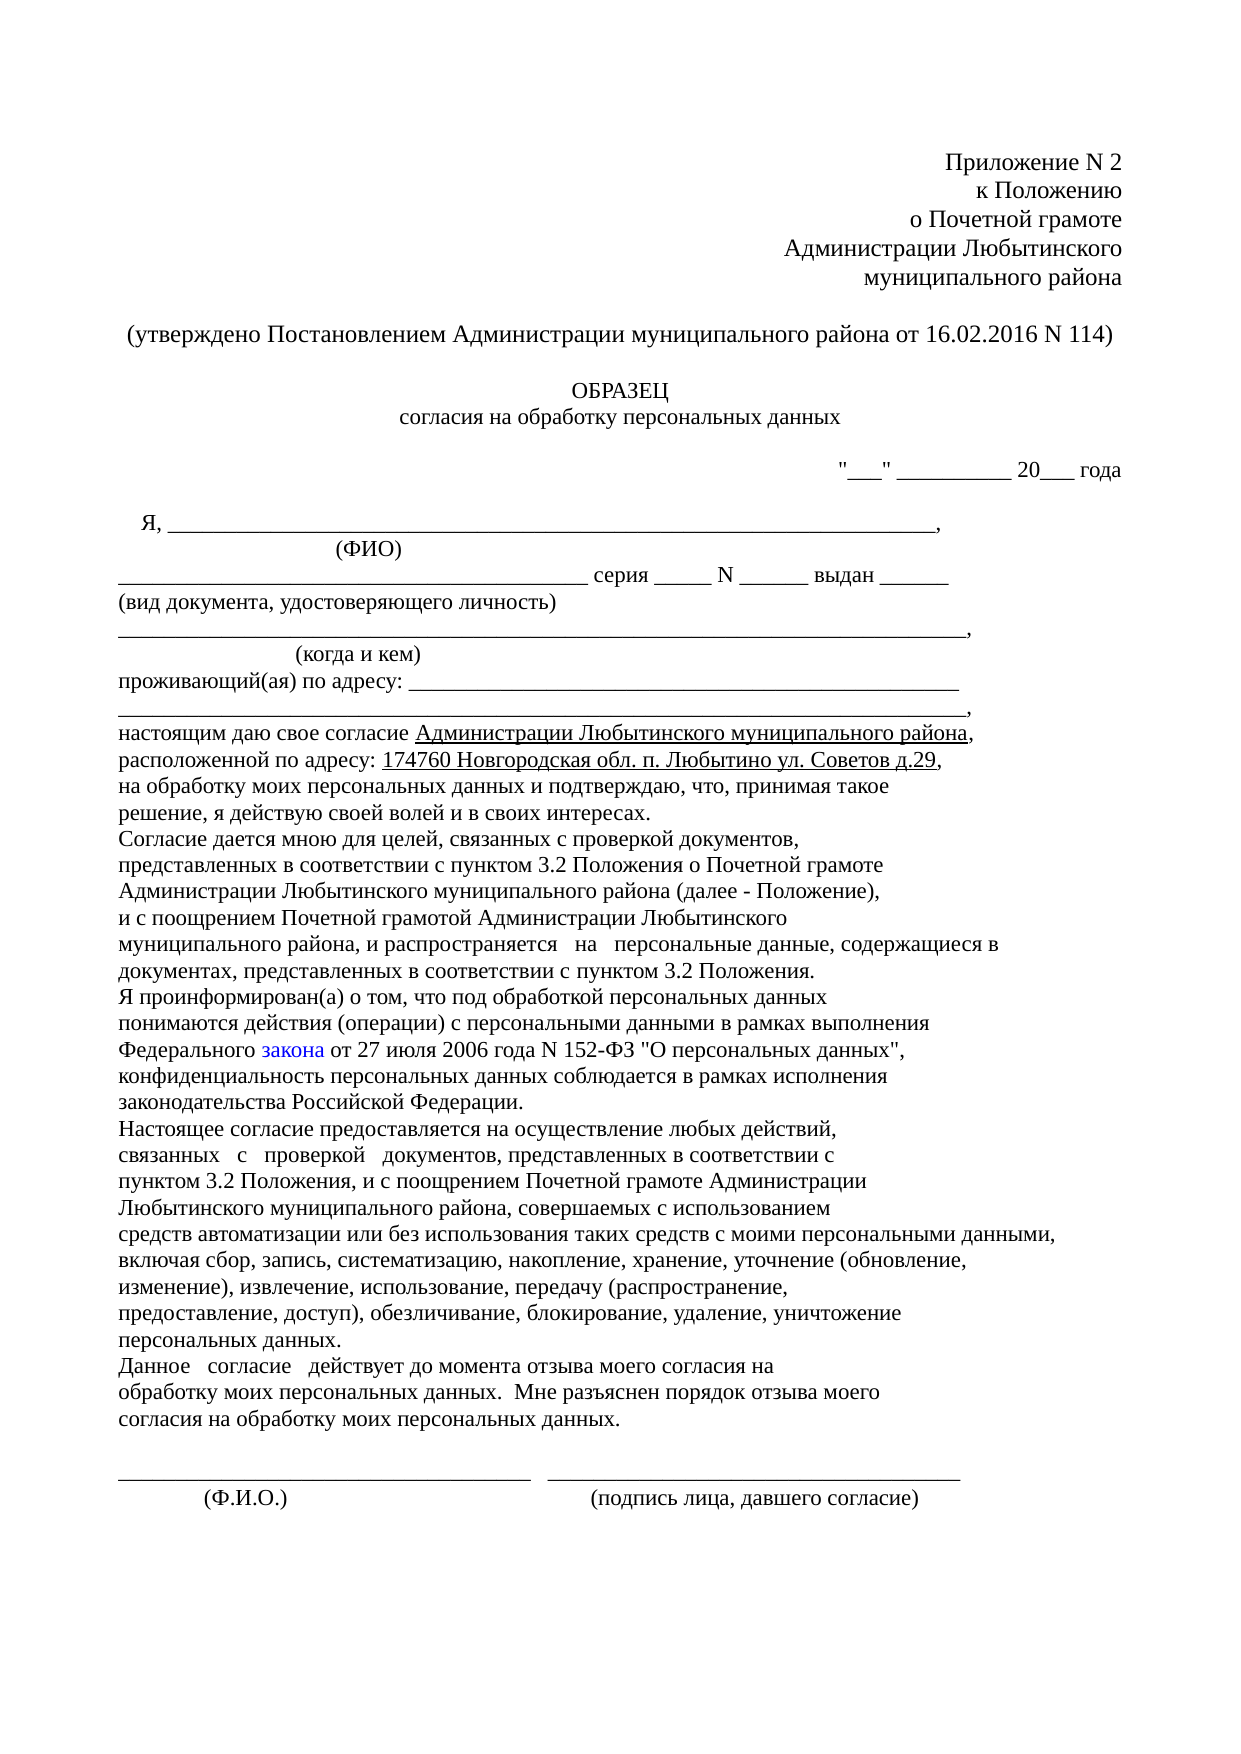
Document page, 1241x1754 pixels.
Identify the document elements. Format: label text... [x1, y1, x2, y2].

text (Ф.И.О.) (подпись лица, давшего согласие) [118, 1484, 1122, 1510]
text ____________________________________ ____________________________________ [118, 1457, 1122, 1484]
text _________________________________________ серия _____ N ______ выдан ______ [118, 561, 1122, 588]
text расположенной по адресу: 174760 Новгородская обл. п. Любытино ул. Советов д.29, [118, 746, 1122, 772]
text Любытинского муниципального района, совершаемых с использованием [118, 1194, 1122, 1220]
text о Почетной грамоте [118, 204, 1122, 233]
text Согласие дается мною для целей, связанных с проверкой документов, [118, 825, 1122, 851]
text Администрации Любытинского [118, 233, 1122, 262]
text связанных с проверкой документов, представленных в соответствии с [118, 1141, 1122, 1167]
text ОБРАЗЕЦ [118, 377, 1122, 403]
text Я проинформирован(а) о том, что под обработкой персональных данных [118, 983, 1122, 1009]
text законодательства Российской Федерации. [118, 1088, 1122, 1115]
text Федерального закона от 27 июля 2006 года N 152-ФЗ "О персональных данных", [118, 1036, 1122, 1062]
text (вид документа, удостоверяющего личность) [118, 588, 1122, 614]
text муниципального района, и распространяется на персональные данные, содержащиеся в документах, представленных в соответствии с пунктом 3.2 Положения. [118, 930, 1122, 983]
text проживающий(ая) по адресу: ________________________________________________ [118, 667, 1122, 693]
text Приложение N 2 [118, 147, 1122, 176]
text конфиденциальность персональных данных соблюдается в рамках исполнения [118, 1062, 1019, 1088]
text Настоящее согласие предоставляется на осуществление любых действий, [118, 1115, 1122, 1141]
text пунктом 3.2 Положения, и с поощрением Почетной грамоте Администрации [118, 1167, 1122, 1194]
text Администрации Любытинского муниципального района (далее - Положение), [118, 878, 1122, 904]
text (когда и кем) [118, 640, 1122, 667]
text __________________________________________________________________________, [118, 693, 1122, 719]
text "___" __________ 20___ года [118, 456, 1122, 482]
text Данное согласие действует до момента отзыва моего согласия на [118, 1352, 1122, 1378]
text понимаются действия (операции) с персональными данными в рамках выполнения [118, 1009, 1122, 1036]
text на обработку моих персональных данных и подтверждаю, что, принимая такое [118, 772, 1122, 798]
text и с поощрением Почетной грамотой Администрации Любытинского [118, 904, 1122, 930]
text средств автоматизации или без использования таких средств с моими персональными данными, включая сбор, запись, систематизацию, накопление, хранение, уточнение (обновление, [118, 1220, 1122, 1273]
text муниципального района [118, 262, 1122, 291]
text обработку моих персональных данных. Мне разъяснен порядок отзыва моего [118, 1378, 1122, 1405]
text представленных в соответствии с пунктом 3.2 Положения о Почетной грамоте [118, 851, 1122, 878]
text (утверждено Постановлением Администрации муниципального района от 16.02.2016 N 114) [118, 319, 1122, 348]
text решение, я действую своей волей и в своих интересах. [118, 798, 1122, 825]
text изменение), извлечение, использование, передачу (распространение, [118, 1273, 1122, 1299]
text __________________________________________________________________________, [118, 614, 1122, 640]
text настоящим даю свое согласие Администрации Любытинского муниципального района, [118, 719, 1122, 746]
text персональных данных. [118, 1326, 1122, 1352]
text к Положению [118, 176, 1122, 204]
text (ФИО) [118, 535, 1122, 561]
text предоставление, доступ), обезличивание, блокирование, удаление, уничтожение [118, 1299, 1122, 1326]
text Я, ___________________________________________________________________, [118, 509, 1122, 535]
text согласия на обработку моих персональных данных. [118, 1405, 1122, 1431]
text согласия на обработку персональных данных [118, 403, 1122, 429]
